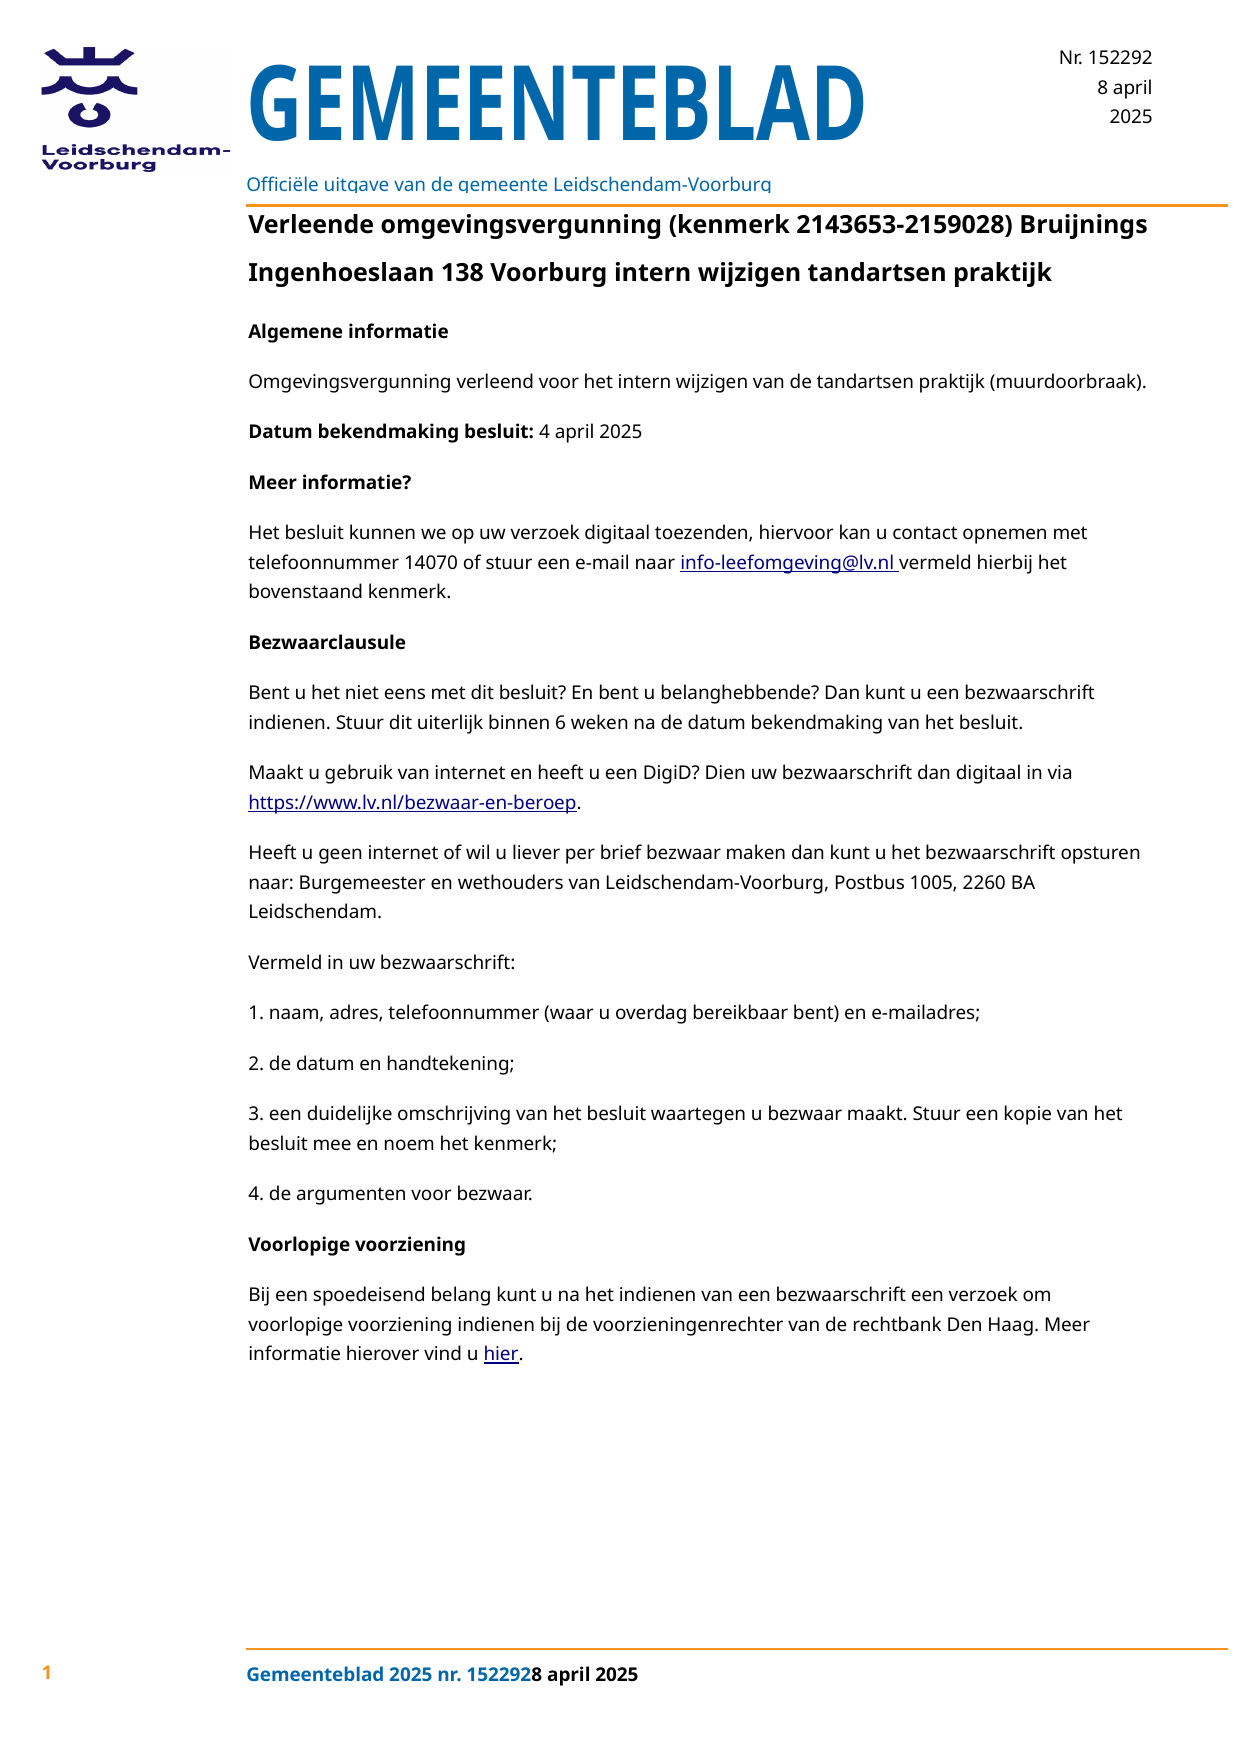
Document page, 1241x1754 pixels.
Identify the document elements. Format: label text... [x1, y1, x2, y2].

picture [41, 47, 231, 172]
text 3. een duidelijke omschrijving van het besluit waartegen u bezwaar maakt. Stuur een kopie van het besluit mee en noem het kenmerk; [248, 1100, 1152, 1156]
text Maakt u gebruik van internet en heeft u een DigiD? Dien uw bezwaarschrift dan digitaal in via https://www.lv.nl/bezwaar-en-beroep. [248, 759, 1152, 815]
text 2. de datum en handtekening; [248, 1050, 1152, 1076]
text Verleende omgevingsvergunning (kenmerk 2143653-2159028) Bruijnings Ingenhoeslaan 138 Voorburg intern wijzigen tandartsen praktijk [248, 207, 1152, 288]
text Bent u het niet eens met dit besluit? En bent u belanghebbende? Dan kunt u een bezwaarschrift indienen. Stuur dit uiterlijk binnen 6 weken na de datum bekendmaking van het besluit. [248, 679, 1152, 735]
text Heeft u geen internet of wil u liever per brief bezwaar maken dan kunt u het bezwaarschrift opsturen naar: Burgemeester en wethouders van Leidschendam-Voorburg, Postbus 1005, 2260 BA Leidschendam. [248, 839, 1152, 924]
text Bij een spoedeisend belang kunt u na het indienen van een bezwaarschrift een verzoek om voorlopige voorziening indienen bij de voorzieningenrechter van de rechtbank Den Haag. Meer informatie hierover vind u hier. [248, 1281, 1152, 1366]
text Het besluit kunnen we op uw verzoek digitaal toezenden, hiervoor kan u contact opnemen met telefoonnummer 14070 of stuur een e-mail naar info-leefomgeving@lv.nl vermeld hierbij het bovenstaand kenmerk. [248, 519, 1152, 604]
text Algemene informatie [248, 318, 1152, 344]
text Meer informatie? [248, 469, 1152, 495]
text Voorlopige voorziening [248, 1231, 1152, 1257]
text Vermeld in uw bezwaarschrift: [248, 949, 1152, 975]
text Datum bekendmaking besluit: 4 april 2025 [248, 419, 1152, 444]
text 4. de argumenten voor bezwaar. [248, 1180, 1152, 1206]
text 1. naam, adres, telefoonnummer (waar u overdag bereikbaar bent) en e-mailadres; [248, 999, 1152, 1025]
text Bezwaarclausule [248, 629, 1152, 655]
text Omgevingsvergunning verleend voor het intern wijzigen van de tandartsen praktijk (muurdoorbraak). [248, 368, 1152, 394]
